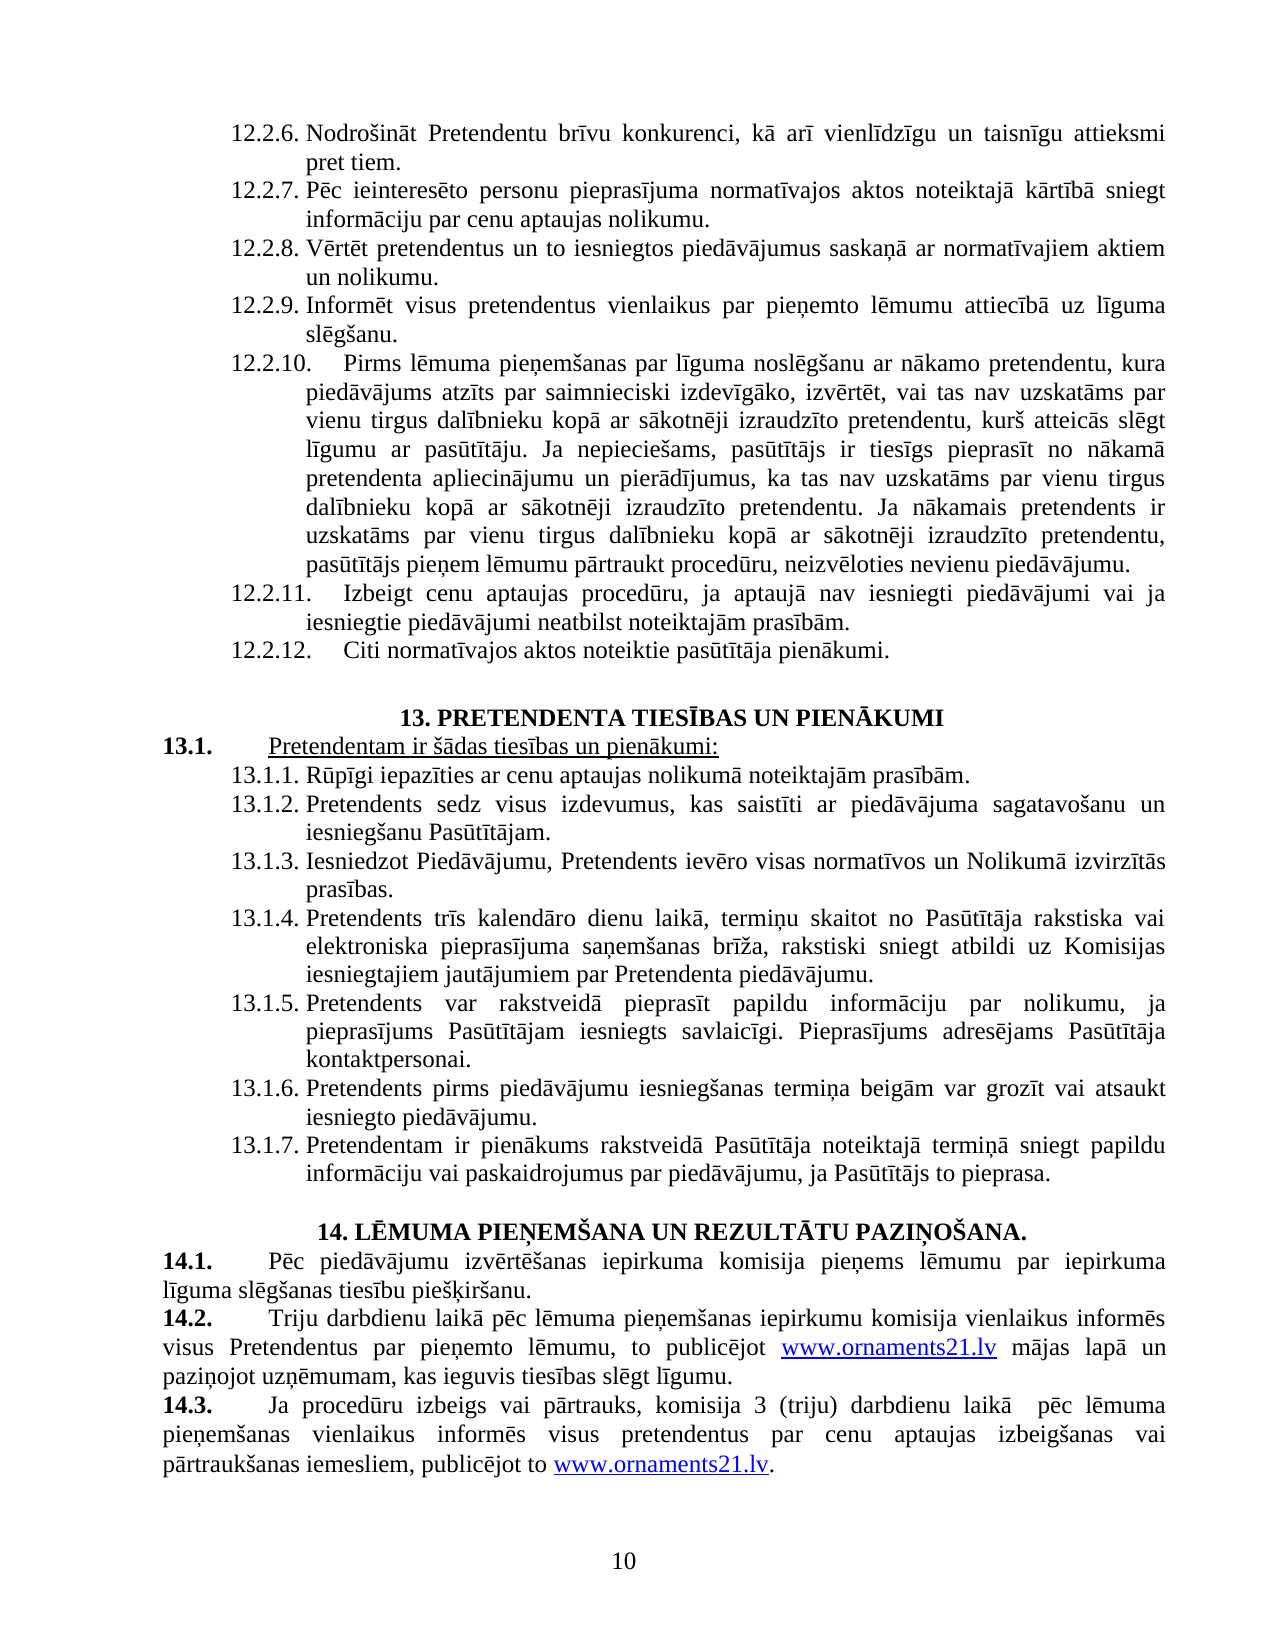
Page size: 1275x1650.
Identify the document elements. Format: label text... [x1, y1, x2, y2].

list Pretendentam ir šādas tiesības un pienākumi: [162, 731, 1167, 760]
list PRETENDENTA TIESĪBAS UN PIENĀKUMI [177, 703, 1167, 731]
list Nodrošināt Pretendentu brīvu konkurenci, kā arī vienlīdzīgu un taisnīgu attieksmi pret tiem. [231, 118, 1167, 176]
list Iesniedzot Piedāvājumu, Pretendents ievēro visas normatīvos un Nolikumā izvirzītās prasības. [231, 846, 1167, 903]
list Pēc ieinteresēto personu pieprasījuma normatīvajos aktos noteiktajā kārtībā sniegt informāciju par cenu aptaujas nolikumu. [231, 176, 1167, 233]
list Pretendents var rakstveidā pieprasīt papildu informāciju par nolikumu, ja pieprasījums Pasūtītājam iesniegts savlaicīgi. Pieprasījums adresējams Pasūtītāja kontaktpersonai. [231, 988, 1167, 1073]
list Ja procedūru izbeigs vai pārtrauks, komisija 3 (triju) darbdienu laikā pēc lēmuma pieņemšanas vienlaikus informēs visus pretendentus par cenu aptaujas izbeigšanas vai pārtraukšanas iemesliem, publicējot to www.ornaments21.lv. [162, 1390, 1167, 1478]
list Pēc piedāvājumu izvērtēšanas iepirkuma komisija pieņems lēmumu par iepirkuma līguma slēgšanas tiesību piešķiršanu. [162, 1246, 1167, 1303]
list Pretendentam ir pienākums rakstveidā Pasūtītāja noteiktajā termiņā sniegt papildu informāciju vai paskaidrojumus par piedāvājumu, ja Pasūtītājs to pieprasa. [231, 1130, 1167, 1187]
list Pretendents sedz visus izdevumus, kas saistīti ar piedāvājuma sagatavošanu un iesniegšanu Pasūtītājam. [231, 789, 1167, 846]
list Pretendents pirms piedāvājumu iesniegšanas termiņa beigām var grozīt vai atsaukt iesniegto piedāvājumu. [231, 1073, 1167, 1130]
list Triju darbdienu laikā pēc lēmuma pieņemšanas iepirkumu komisija vienlaikus informēs visus Pretendentus par pieņemto lēmumu, to publicējot www.ornaments21.lv mājas lapā un paziņojot uzņēmumam, kas ieguvis tiesības slēgt līgumu. [162, 1303, 1167, 1390]
list LĒMUMA PIEŅEMŠANA UN REZULTĀTU PAZIŅOŠANA. [177, 1217, 1167, 1246]
list Izbeigt cenu aptaujas procedūru, ja aptaujā nav iesniegti piedāvājumi vai ja iesniegtie piedāvājumi neatbilst noteiktajām prasībām. [231, 578, 1167, 636]
list Pretendents trīs kalendāro dienu laikā, termiņu skaitot no Pasūtītāja rakstiska vai elektroniska pieprasījuma saņemšanas brīža, rakstiski sniegt atbildi uz Komisijas iesniegtajiem jautājumiem par Pretendenta piedāvājumu. [231, 903, 1167, 988]
list Informēt visus pretendentus vienlaikus par pieņemto lēmumu attiecībā uz līguma slēgšanu. [231, 291, 1167, 348]
list Rūpīgi iepazīties ar cenu aptaujas nolikumā noteiktajām prasībām. [231, 760, 1167, 789]
list Pirms lēmuma pieņemšanas par līguma noslēgšanu ar nākamo pretendentu, kura piedāvājums atzīts par saimnieciski izdevīgāko, izvērtēt, vai tas nav uzskatāms par vienu tirgus dalībnieku kopā ar sākotnēji izraudzīto pretendentu, kurš atteicās slēgt līgumu ar pasūtītāju. Ja nepieciešams, pasūtītājs ir tiesīgs pieprasīt no nākamā pretendenta apliecinājumu un pierādījumus, ka tas nav uzskatāms par vienu tirgus dalībnieku kopā ar sākotnēji izraudzīto pretendentu. Ja nākamais pretendents ir uzskatāms par vienu tirgus dalībnieku kopā ar sākotnēji izraudzīto pretendentu, pasūtītājs pieņem lēmumu pārtraukt procedūru, neizvēloties nevienu piedāvājumu. [231, 348, 1167, 578]
list Vērtēt pretendentus un to iesniegtos piedāvājumus saskaņā ar normatīvajiem aktiem un nolikumu. [231, 233, 1167, 291]
list Citi normatīvajos aktos noteiktie pasūtītāja pienākumi. [231, 636, 1167, 664]
